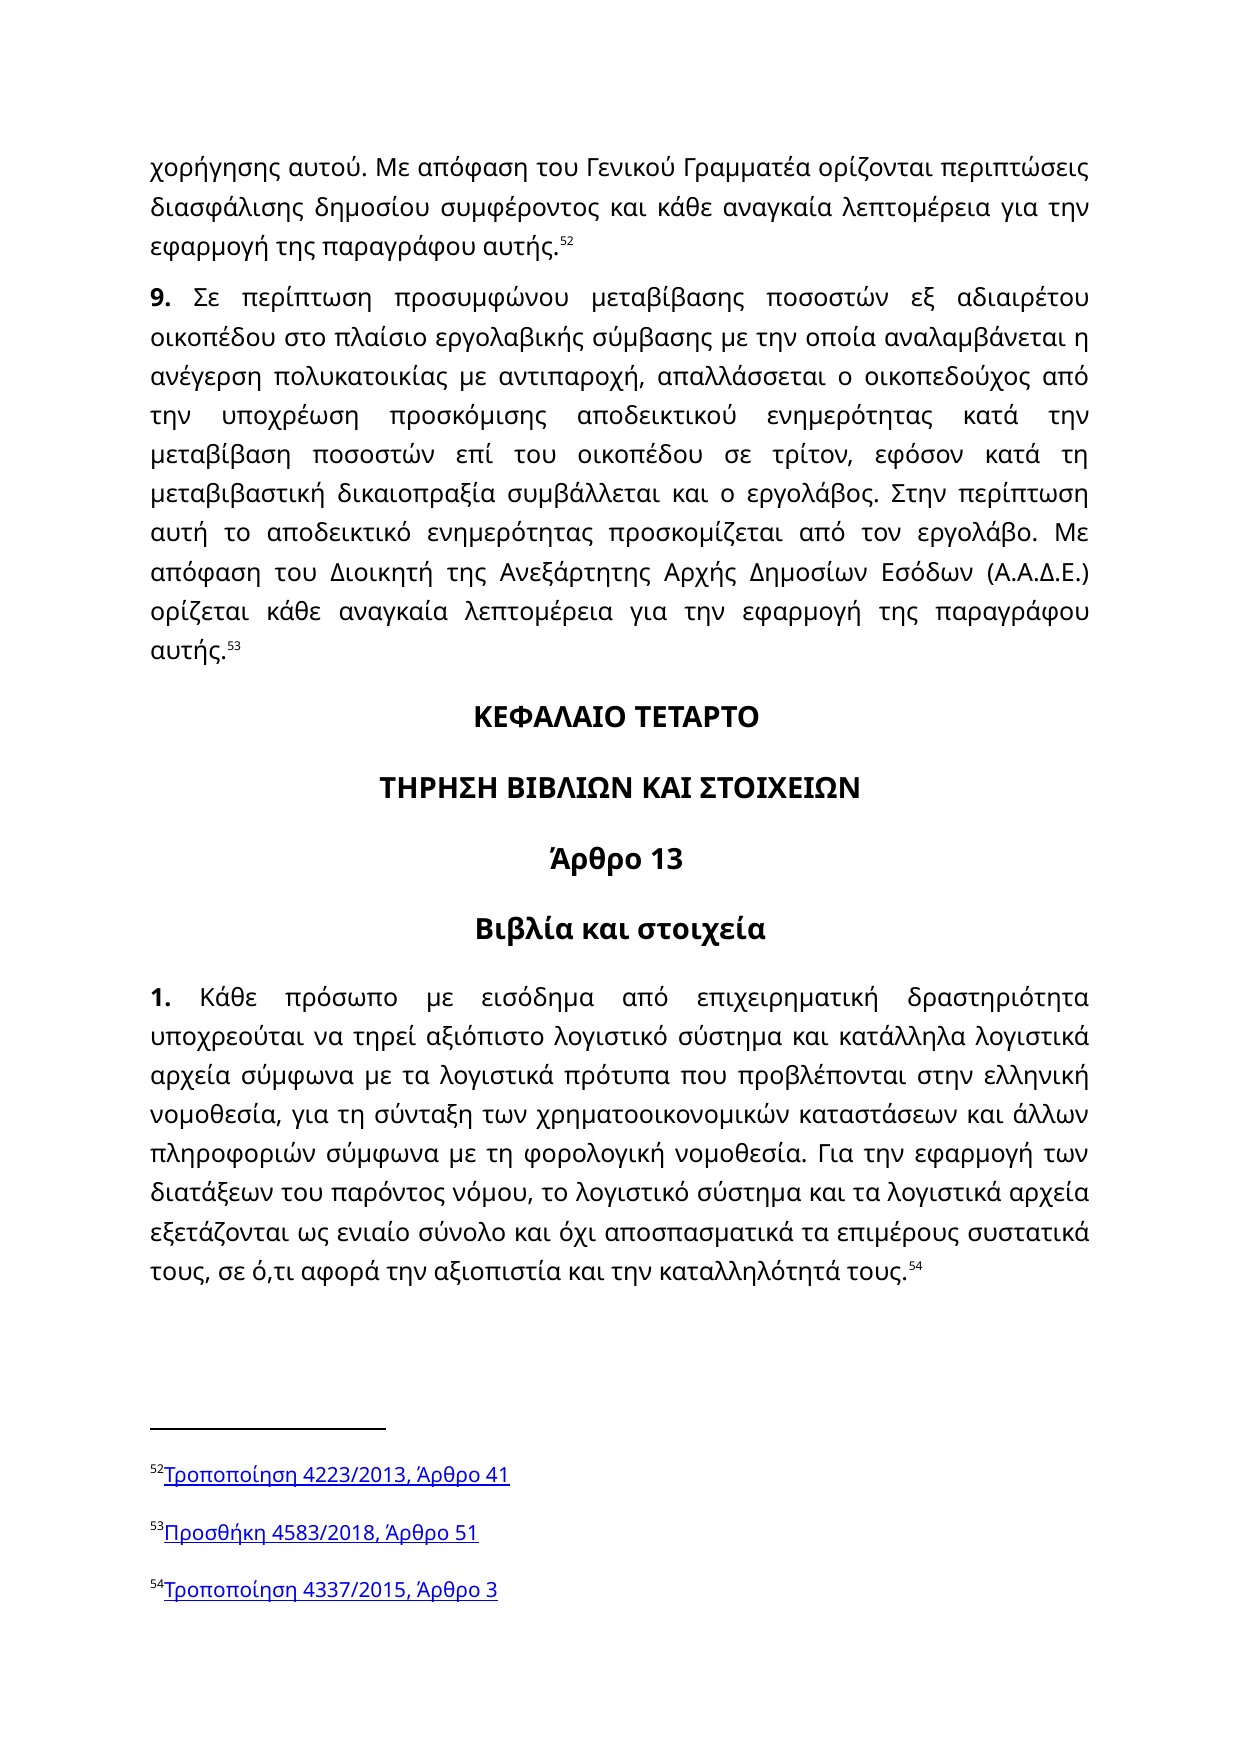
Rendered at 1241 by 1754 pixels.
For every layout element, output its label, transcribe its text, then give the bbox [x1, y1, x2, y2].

subtitle Άρθρο 13 [150, 838, 1090, 878]
text 1. Κάθε πρόσωπο με εισόδημα από επιχειρηματική δραστηριότητα υποχρεούται να τηρεί αξιόπιστο λογιστικό σύστημα και κατάλληλα λογιστικά αρχεία σύμφωνα με τα λογιστικά πρότυπα που προβλέπονται στην ελληνική νομοθεσία, για τη σύνταξη των χρηματοοικονομικών καταστάσεων και άλλων πληροφοριών σύμφωνα με τη φορολογική νομοθεσία. Για την εφαρμογή των διατάξεων του παρόντος νόμου, το λογιστικό σύστημα και τα λογιστικά αρχεία εξετάζονται ως ενιαίο σύνολο και όχι αποσπασματικά τα επιμέρους συστατικά τους, σε ό,τι αφορά την αξιοπιστία και την καταλληλότητά τους. [150, 979, 1090, 1287]
text Προσθήκη 4583/2018, Άρθρο 51 [150, 1518, 1090, 1546]
subtitle ΚΕΦΑΛΑΙΟ ΤΕΤΑΡΤΟ [150, 697, 1090, 736]
text 9. Σε περίπτωση προσυμφώνου μεταβίβασης ποσοστών εξ αδιαιρέτου οικοπέδου στο πλαίσιο εργολαβικής σύμβασης με την οποία αναλαμβάνεται η ανέγερση πολυκατοικίας με αντιπαροχή, απαλλάσσεται ο οικοπεδούχος από την υποχρέωση προσκόμισης αποδεικτικού ενημερότητας κατά την μεταβίβαση ποσοστών επί του οικοπέδου σε τρίτον, εφόσον κατά τη μεταβιβαστική δικαιοπραξία συμβάλλεται και ο εργολάβος. Στην περίπτωση αυτή το αποδεικτικό ενημερότητας προσκομίζεται από τον εργολάβο. Με απόφαση του Διοικητή της Ανεξάρτητης Αρχής Δημοσίων Εσόδων (Α.Α.Δ.Ε.) ορίζεται κάθε αναγκαία λεπτομέρεια για την εφαρμογή της παραγράφου αυτής. [150, 280, 1090, 667]
subtitle Βιβλία και στοιχεία [150, 908, 1090, 948]
subtitle ΤΗΡΗΣΗ ΒΙΒΛΙΩΝ ΚΑΙ ΣΤΟΙΧΕΙΩΝ [150, 767, 1090, 807]
text Τροποποίηση 4223/2013, Άρθρο 41 [150, 1460, 1090, 1489]
text χορήγησης αυτού. Με απόφαση του Γενικού Γραμματέα ορίζονται περιπτώσεις διασφάλισης δημοσίου συμφέροντος και κάθε αναγκαία λεπτομέρεια για την εφαρμογή της παραγράφου αυτής. [150, 150, 1090, 262]
text Τροποποίηση 4337/2015, Άρθρο 3 [150, 1576, 1090, 1604]
